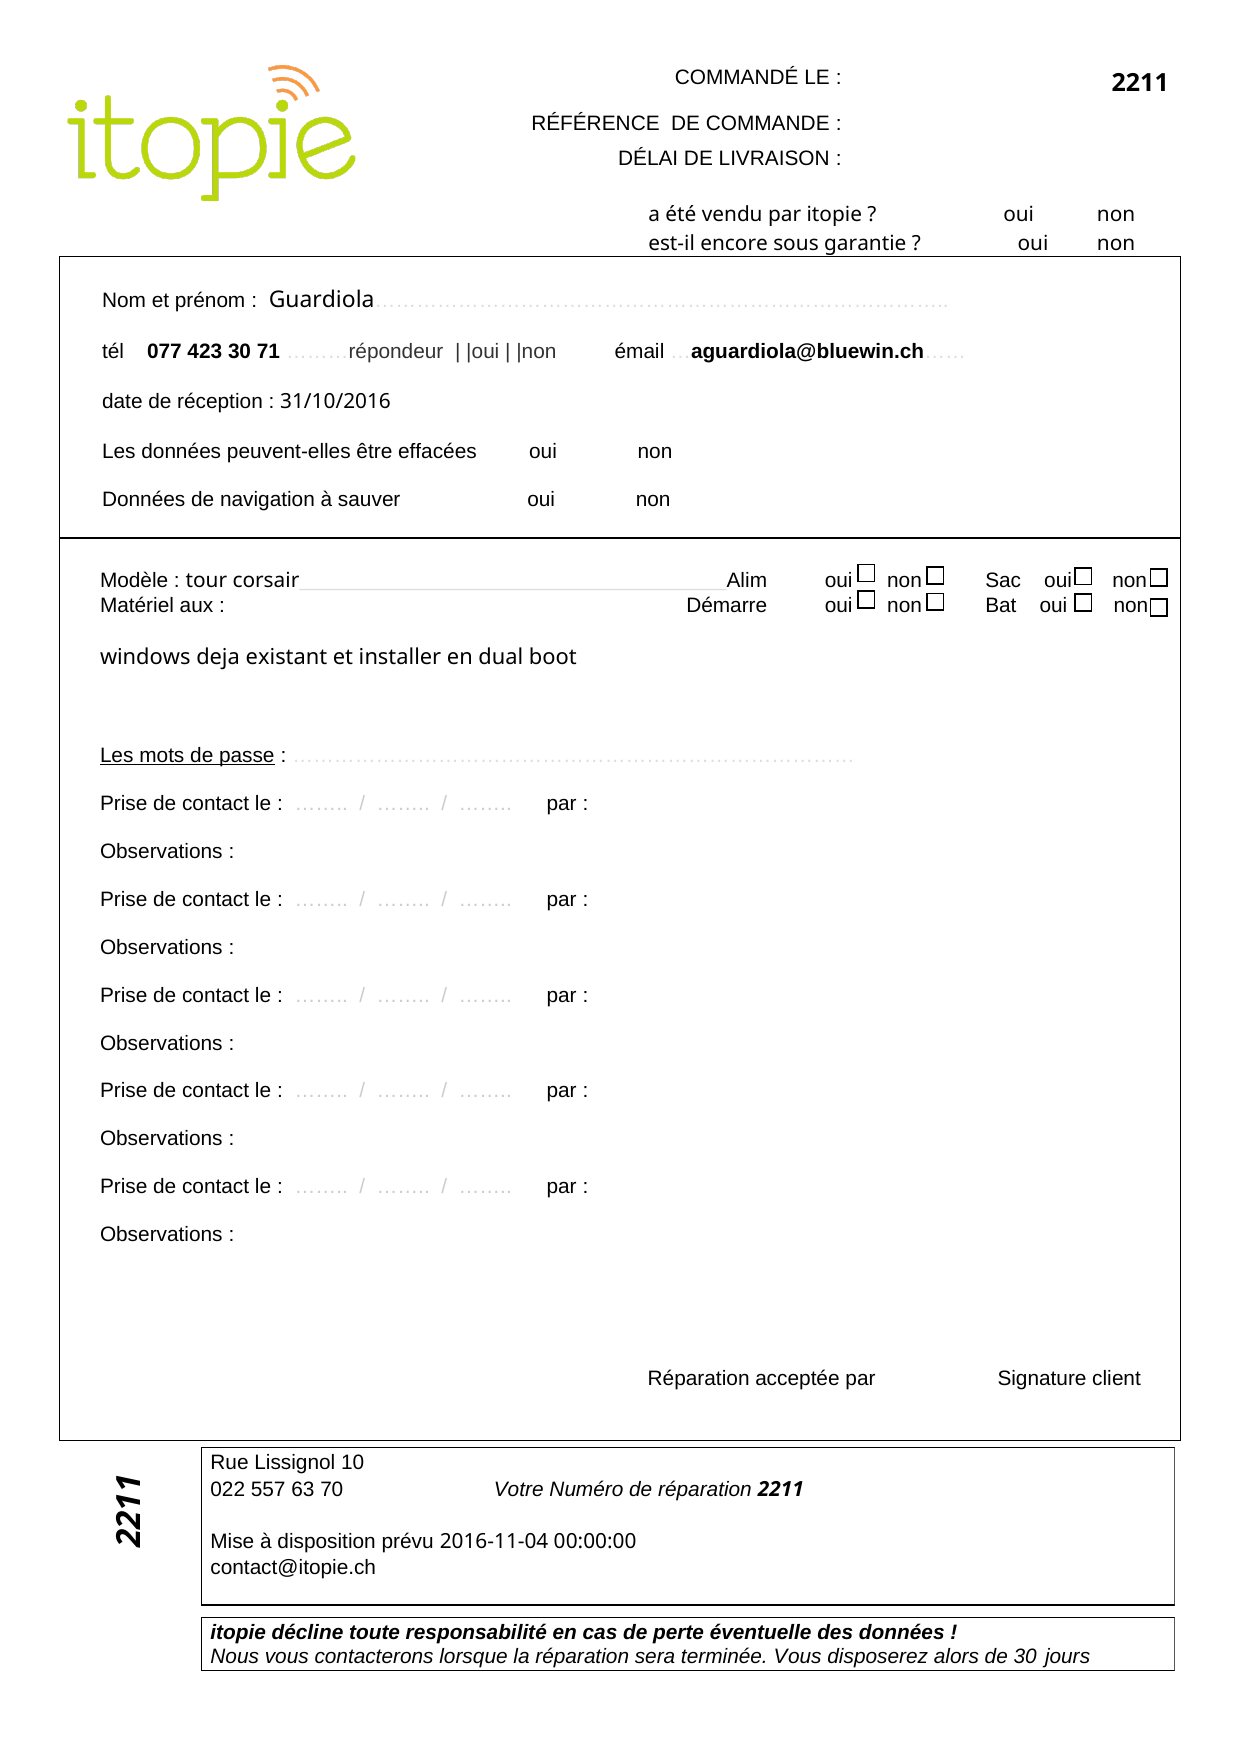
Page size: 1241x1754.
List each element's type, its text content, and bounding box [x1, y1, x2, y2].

text Données de navigation à sauver oui non [60, 484, 1180, 511]
text date de réception : 31/10/2016 [60, 383, 1180, 415]
table_cell RÉFÉRENCE DE COMMANDE : [490, 105, 847, 140]
text Modèle : tour corsair Alim oui non Sac oui non [879, 562, 925, 590]
text Les mots de passe : ……………………………………………………………………… [60, 740, 1180, 767]
text Observations : [60, 1027, 1180, 1054]
table_cell itopie décline toute responsabilité en cas de perte éventuelle des données ! Nous vous contacterons lorsque la réparation sera terminée. Vous disposerez alors de 30 jours [195, 1611, 1180, 1677]
table_cell DÉLAI DE LIVRAISON : [490, 140, 847, 175]
table_cell [847, 105, 1180, 140]
text Modèle : tour corsair Alim oui non Sac oui non [60, 562, 856, 590]
text Les données peuvent-elles être effacées oui non [60, 436, 1180, 463]
table_header COMMANDÉ LE : [490, 59, 847, 104]
table_header 2211 [59, 1441, 195, 1677]
text a été vendu par itopie ? oui non [59, 199, 1181, 228]
text Prise de contact le : …….. / …….. / …….. par : [60, 1171, 1180, 1198]
text Réparation acceptée par Signature client [60, 1363, 1180, 1390]
text Prise de contact le : …….. / …….. / …….. par : [60, 883, 1180, 911]
text Nom et prénom : Guardiola……………………………………………………………………….. [60, 280, 1180, 314]
text Observations : [60, 836, 1180, 863]
text Prise de contact le : …….. / …….. / …….. par : [60, 788, 1180, 815]
text Modèle : tour corsair Alim oui non Sac oui non [948, 562, 1180, 590]
text est-il encore sous garantie ? oui non [59, 228, 1181, 256]
text tél 077 423 30 71 ………répondeur | |oui | |non émail …aguardiola@bluewin.ch…… [60, 335, 1180, 362]
text Observations : [60, 931, 1180, 958]
text Matériel aux : Démarre oui non Bat oui non [60, 590, 1180, 617]
text Observations : [60, 1219, 1180, 1246]
text windows deja existant et installer en dual boot [60, 638, 1180, 671]
text Prise de contact le : …….. / …….. / …….. par : [60, 1075, 1180, 1102]
text Prise de contact le : …….. / …….. / …….. par : [60, 979, 1180, 1006]
table_header 2211 [847, 59, 1180, 104]
table_cell [847, 140, 1180, 175]
table_header Rue Lissignol 10 022 557 63 70 Votre Numéro de réparation 2211 Mise à disposition prévu 2016-11-04 00:00:00 contact@itopie.ch [195, 1441, 1180, 1611]
picture [67, 65, 356, 201]
text Observations : [60, 1123, 1180, 1150]
